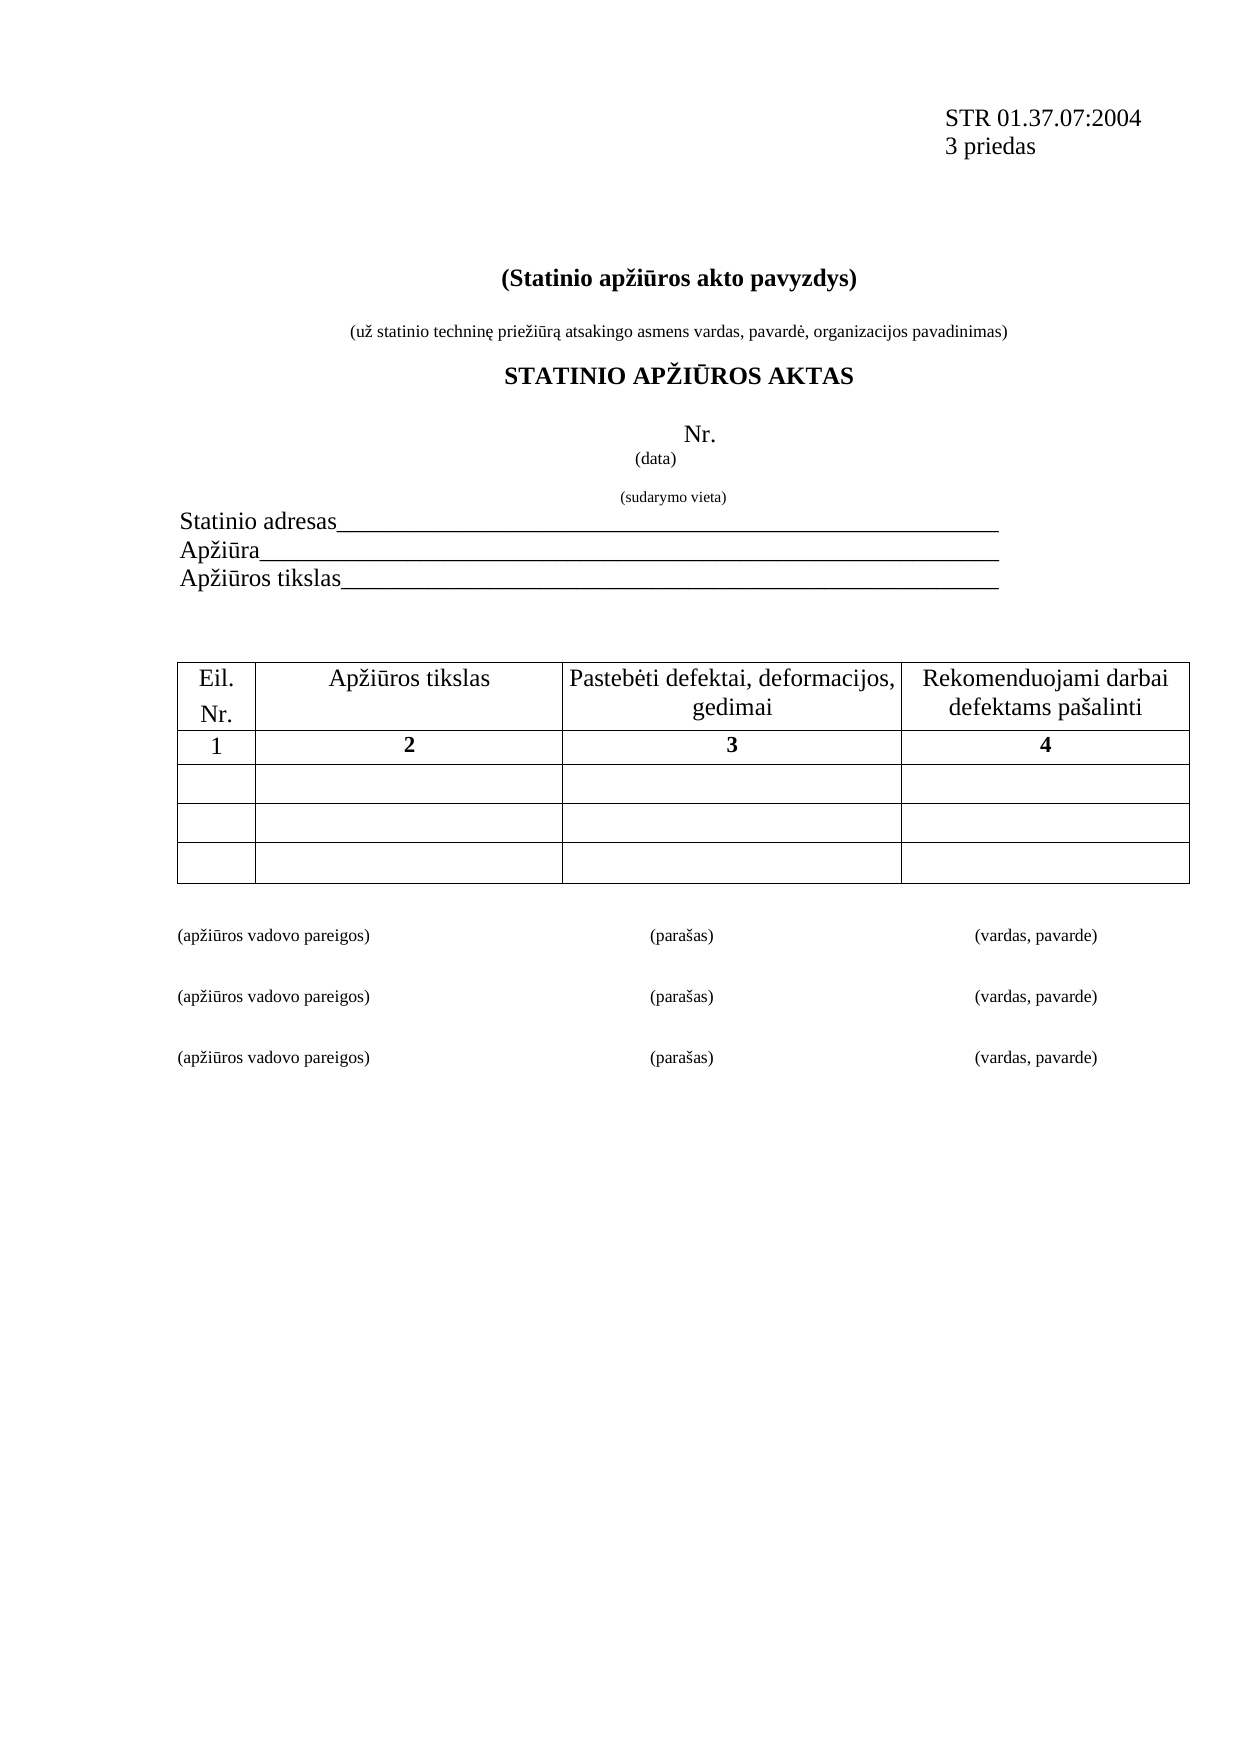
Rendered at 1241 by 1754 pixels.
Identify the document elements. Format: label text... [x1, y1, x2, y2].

table_cell [563, 804, 901, 842]
text STR 01.37.07:2004 [945, 103, 1167, 131]
table_cell [178, 765, 255, 803]
text Statinio adresas [179, 506, 1167, 535]
text (apžiūros vadovo pareigos) (parašas) (vardas, pavarde) [177, 925, 1167, 945]
table_cell 2 [256, 731, 562, 764]
text (data) [635, 447, 1167, 468]
table_header Apžiūros tikslas [256, 663, 562, 730]
table_cell [563, 843, 901, 883]
table_cell [256, 765, 562, 803]
table_cell 3 [563, 731, 901, 764]
table_cell 1 [178, 731, 255, 764]
table_cell 4 [902, 731, 1189, 764]
text (apžiūros vadovo pareigos) (parašas) (vardas, pavarde) [177, 986, 1167, 1006]
text Apžiūros tikslas [179, 563, 1167, 592]
table_cell [178, 843, 255, 883]
text (už statinio techninę priežiūrą atsakingo asmens vardas, pavardė, organizacijos pavadinimas) [192, 321, 1167, 341]
table_cell [902, 804, 1189, 842]
table_cell [256, 804, 562, 842]
text STATINIO APŽIŪROS AKTAS [192, 361, 1167, 390]
table_cell [563, 765, 901, 803]
text Nr. [602, 419, 1167, 447]
text 3 priedas [945, 131, 1167, 160]
text (Statinio apžiūros akto pavyzdys) [192, 263, 1167, 292]
table_header Pastebėti defektai, deformacijos, gedimai [563, 663, 901, 730]
table_header Rekomenduojami darbai defektams pašalinti [902, 663, 1189, 730]
text (apžiūros vadovo pareigos) (parašas) (vardas, pavarde) [177, 1047, 1167, 1067]
text (sudarymo vieta) [620, 488, 1167, 506]
table_cell [902, 765, 1189, 803]
table_cell [902, 843, 1189, 883]
table_cell [178, 804, 255, 842]
table_cell [256, 843, 562, 883]
table_header Eil. Nr. [178, 663, 255, 730]
text Apžiūra [179, 535, 1167, 563]
